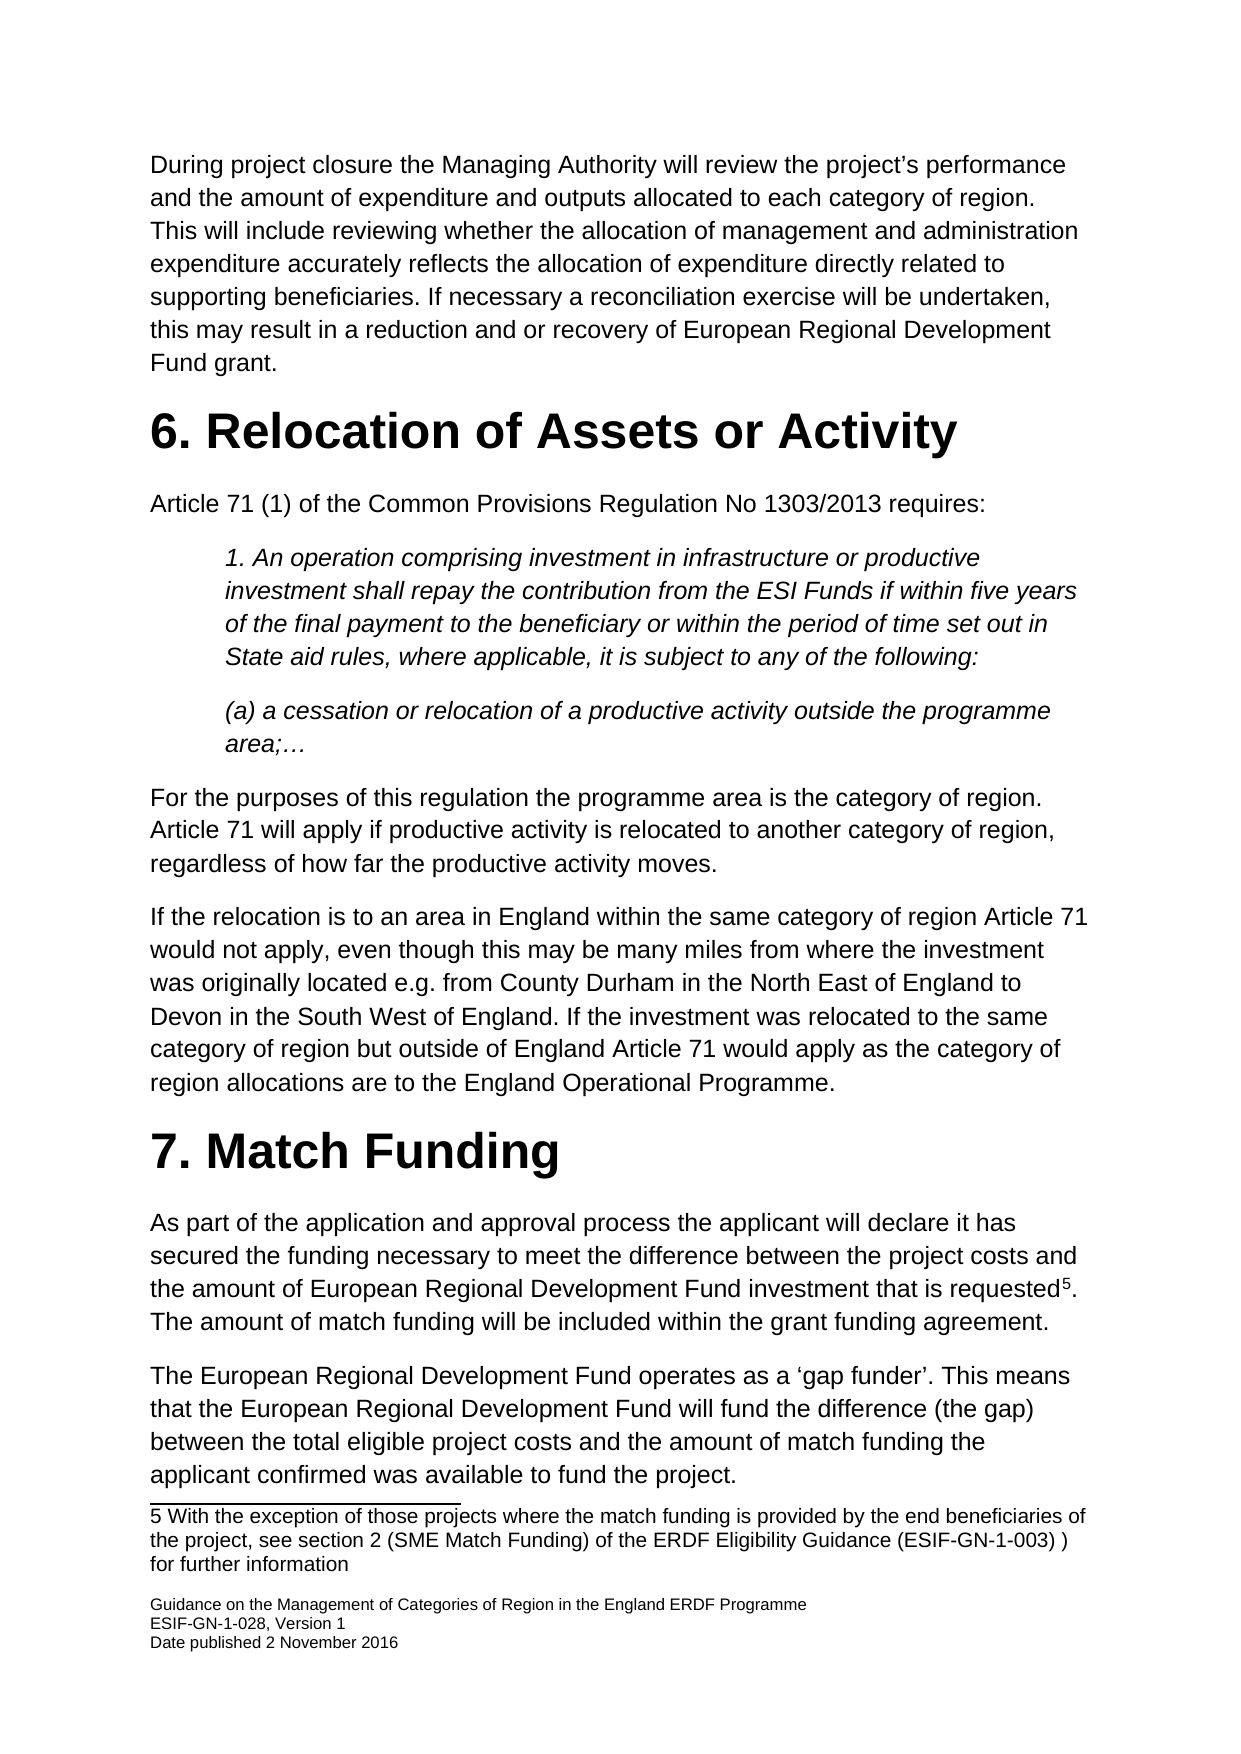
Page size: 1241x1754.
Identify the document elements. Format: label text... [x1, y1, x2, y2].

text (a) a cessation or relocation of a productive activity outside the programme area;… [225, 696, 1090, 757]
text The European Regional Development Fund operates as a ‘gap funder’. This means that the European Regional Development Fund will fund the difference (the gap) between the total eligible project costs and the amount of match funding the applicant confirmed was available to fund the project. [150, 1361, 1090, 1489]
text For the purposes of this regulation the programme area is the category of region. Article 71 will apply if productive activity is relocated to another category of region, regardless of how far the productive activity moves. [150, 782, 1090, 877]
text During project closure the Managing Authority will review the project’s performance and the amount of expenditure and outputs allocated to each category of region. This will include reviewing whether the allocation of management and administration expenditure accurately reflects the allocation of expenditure directly related to supporting beneficiaries. If necessary a reconciliation exercise will be undertaken, this may result in a reduction and or recovery of European Regional Development Fund grant. [150, 150, 1090, 377]
text With the exception of those projects where the match funding is provided by the end beneficiaries of the project, see section 2 (SME Match Funding) of the ERDF Eligibility Guidance (ESIF-GN-1-003) ) for further information [150, 1504, 1090, 1576]
text 7. Match Funding [150, 1121, 1090, 1179]
text If the relocation is to an area in England within the same category of region Article 71 would not apply, even though this may be many miles from where the investment was originally located e.g. from County Durham in the North East of England to Devon in the South West of England. If the investment was relocated to the same category of region but outside of England Article 71 would apply as the category of region allocations are to the England Operational Programme. [150, 902, 1090, 1096]
text As part of the application and approval process the applicant will declare it has secured the funding necessary to meet the difference between the project costs and the amount of European Regional Development Fund investment that is requested. The amount of match funding will be included within the grant funding agreement. [150, 1208, 1090, 1336]
text Article 71 (1) of the Common Provisions Regulation No 1303/2013 requires: [150, 489, 1090, 518]
text 1. An operation comprising investment in infrastructure or productive investment shall repay the contribution from the ESI Funds if within five years of the final payment to the beneficiary or within the period of time set out in State aid rules, where applicable, it is subject to any of the following: [225, 543, 1090, 671]
text 6. Relocation of Assets or Activity [150, 402, 1090, 459]
